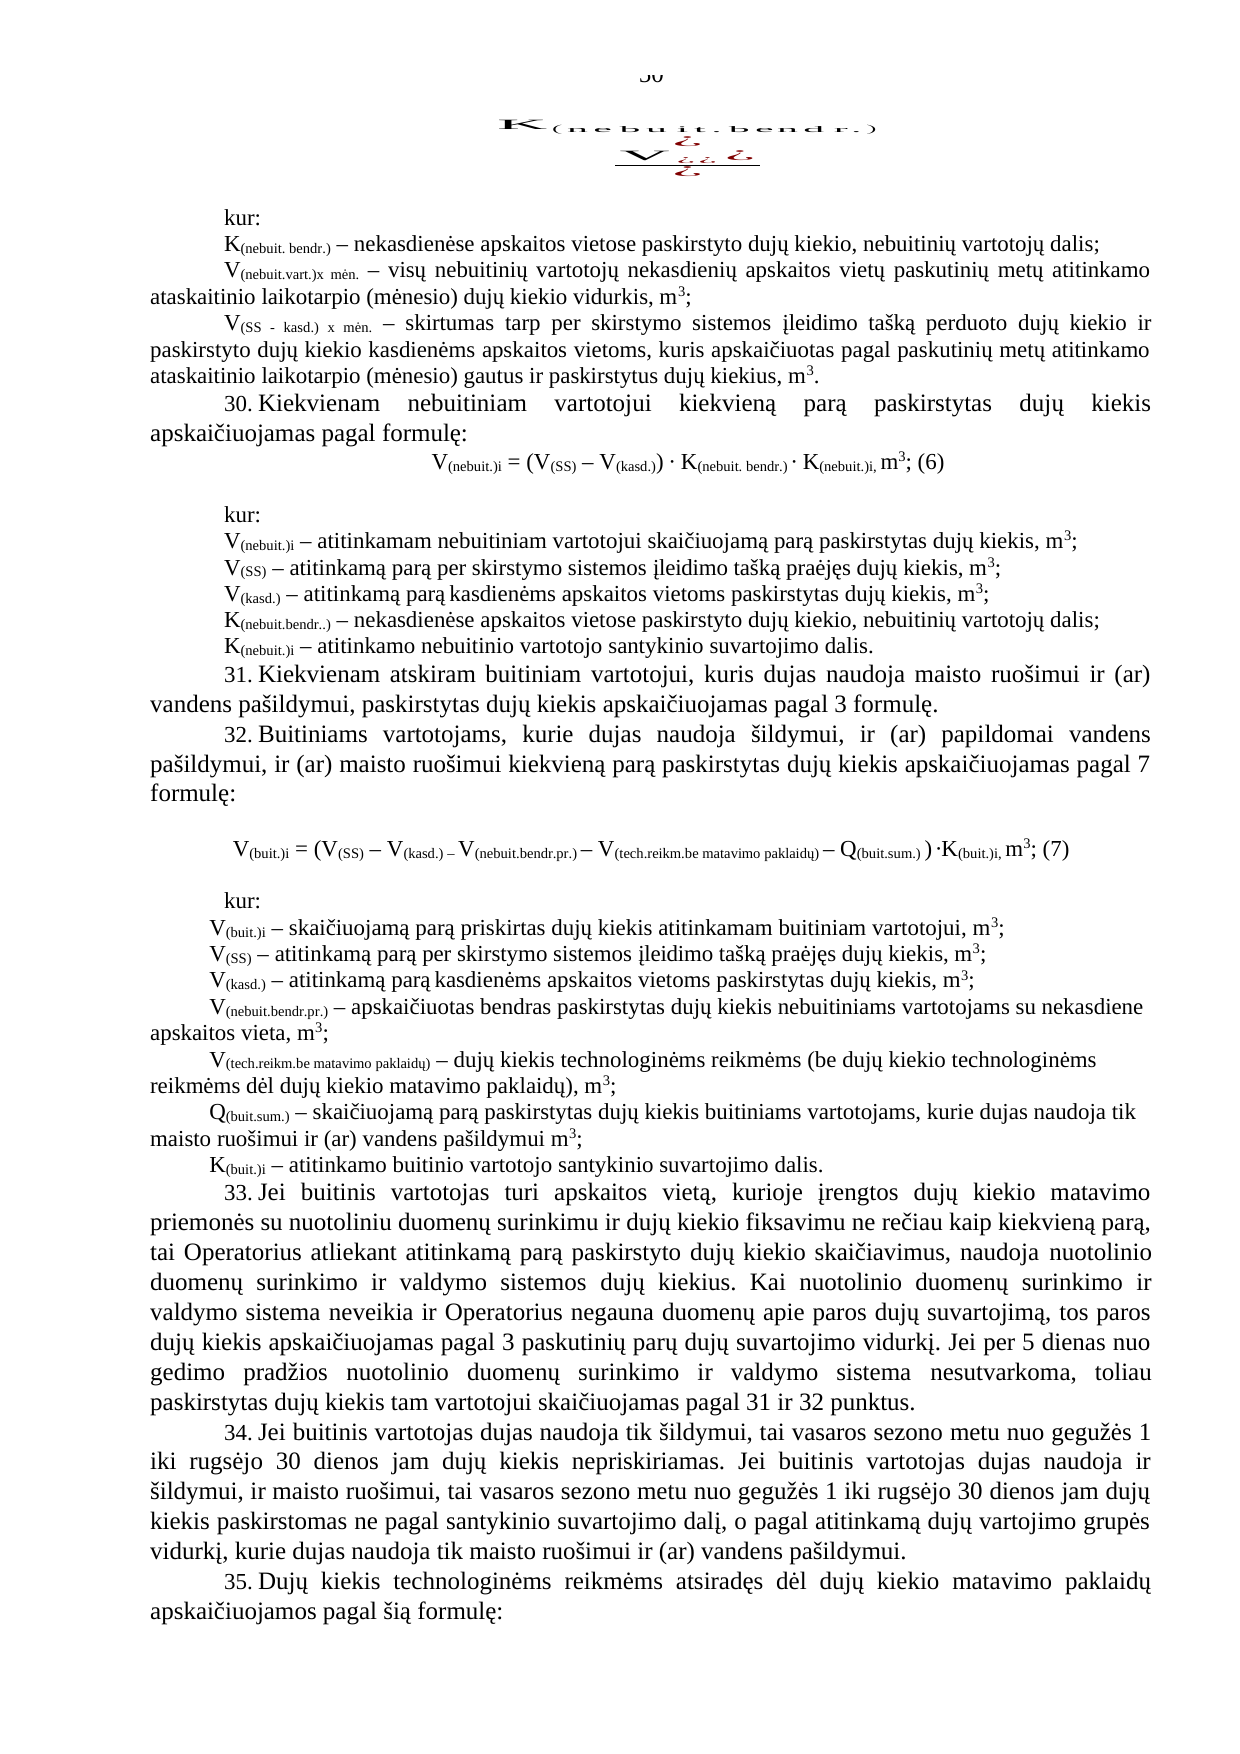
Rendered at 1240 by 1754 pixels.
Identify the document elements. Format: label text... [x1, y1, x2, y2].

text 30. Kiekvienam nebuitiniam vartotojui kiekvieną parą paskirstytas dujų kiekis apskaičiuojamas pagal formulę: [150, 388, 1152, 447]
text V(nebuit.bendr.pr.) – apskaičiuotas bendras paskirstytas dujų kiekis nebuitiniams vartotojams su nekasdiene apskaitos vieta, m3; [150, 993, 1152, 1046]
text 33. Jei buitinis vartotojas turi apskaitos vietą, kurioje įrengtos dujų kiekio matavimo priemonės su nuotoliniu duomenų surinkimu ir dujų kiekio fiksavimu ne rečiau kaip kiekvieną parą, tai Operatorius atliekant atitinkamą parą paskirstyto dujų kiekio skaičiavimus, naudoja nuotolinio duomenų surinkimo ir valdymo sistemos dujų kiekius. Kai nuotolinio duomenų surinkimo ir valdymo sistema neveikia ir Operatorius negauna duomenų apie paros dujų suvartojimą, tos paros dujų kiekis apskaičiuojamas pagal 3 paskutinių parų dujų suvartojimo vidurkį. Jei per 5 dienas nuo gedimo pradžios nuotolinio duomenų surinkimo ir valdymo sistema nesutvarkoma, toliau paskirstytas dujų kiekis tam vartotojui skaičiuojamas pagal 31 ir 32 punktus. [150, 1177, 1152, 1415]
text V(buit.)i = (V(SS) – V(kasd.) – V(nebuit.bendr.pr.) – V(tech.reikm.be matavimo paklaidų) – Q(buit.sum.) ) ∙K(buit.)i, m3; (7) [150, 835, 1152, 861]
text 34. Jei buitinis vartotojas dujas naudoja tik šildymui, tai vasaros sezono metu nuo gegužės 1 iki rugsėjo 30 dienos jam dujų kiekis nepriskiriamas. Jei buitinis vartotojas dujas naudoja ir šildymui, ir maisto ruošimui, tai vasaros sezono metu nuo gegužės 1 iki rugsėjo 30 dienos jam dujų kiekis paskirstomas ne pagal santykinio suvartojimo dalį, o pagal atitinkamą dujų vartojimo grupės vidurkį, kurie dujas naudoja tik maisto ruošimui ir (ar) vandens pašildymui. [150, 1417, 1152, 1565]
text V(nebuit.)i – atitinkamam nebuitiniam vartotojui skaičiuojamą parą paskirstytas dujų kiekis, m3; [150, 527, 1152, 553]
text V(nebuit.vart.)x mėn. – visų nebuitinių vartotojų nekasdienių apskaitos vietų paskutinių metų atitinkamo ataskaitinio laikotarpio (mėnesio) dujų kiekio vidurkis, m3; [150, 257, 1152, 309]
text V(SS) – atitinkamą parą per skirstymo sistemos įleidimo tašką praėjęs dujų kiekis, m3; [150, 940, 1152, 967]
text 35. Dujų kiekis technologinėms reikmėms atsiradęs dėl dujų kiekio matavimo paklaidų apskaičiuojamos pagal šią formulę: [150, 1566, 1152, 1625]
text V(SS) – atitinkamą parą per skirstymo sistemos įleidimo tašką praėjęs dujų kiekis, m3; [150, 553, 1152, 580]
text V(kasd.) – atitinkamą parą kasdienėms apskaitos vietoms paskirstytas dujų kiekis, m3; [150, 967, 1152, 993]
text V(SS - kasd.) x mėn. – skirtumas tarp per skirstymo sistemos įleidimo tašką perduoto dujų kiekio ir paskirstyto dujų kiekio kasdienėms apskaitos vietoms, kuris apskaičiuotas pagal paskutinių metų atitinkamo ataskaitinio laikotarpio (mėnesio) gautus ir paskirstytus dujų kiekius, m3. [150, 309, 1152, 388]
text V(nebuit.)i = (V(SS) – V(kasd.)) ∙ K(nebuit. bendr.) ∙ K(nebuit.)i, m3; (6) [224, 448, 1152, 474]
text 31. Kiekvienam atskiram buitiniam vartotojui, kuris dujas naudoja maisto ruošimui ir (ar) vandens pašildymui, paskirstytas dujų kiekis apskaičiuojamas pagal 3 formulę. [150, 659, 1152, 718]
text K(buit.)i – atitinkamo buitinio vartotojo santykinio suvartojimo dalis. [150, 1151, 1152, 1177]
text V(buit.)i – skaičiuojamą parą priskirtas dujų kiekis atitinkamam buitiniam vartotojui, m3; [150, 914, 1152, 940]
text kur: [150, 887, 1152, 914]
text K(nebuit. bendr.) – nekasdienėse apskaitos vietose paskirstyto dujų kiekio, nebuitinių vartotojų dalis; [150, 230, 1152, 257]
text kur: [150, 501, 1152, 527]
text 32. Buitiniams vartotojams, kurie dujas naudoja šildymui, ir (ar) papildomai vandens pašildymui, ir (ar) maisto ruošimui kiekvieną parą paskirstytas dujų kiekis apskaičiuojamas pagal 7 formulę: [150, 719, 1152, 807]
text V(tech.reikm.be matavimo paklaidų) – dujų kiekis technologinėms reikmėms (be dujų kiekio technologinėms reikmėms dėl dujų kiekio matavimo paklaidų), m3; [150, 1046, 1152, 1098]
text K(nebuit.)i – atitinkamo nebuitinio vartotojo santykinio suvartojimo dalis. [150, 633, 1152, 659]
text Q(buit.sum.) – skaičiuojamą parą paskirstytas dujų kiekis buitiniams vartotojams, kurie dujas naudoja tik maisto ruošimui ir (ar) vandens pašildymui m3; [150, 1098, 1152, 1151]
text V(kasd.) – atitinkamą parą kasdienėms apskaitos vietoms paskirstytas dujų kiekis, m3; [150, 580, 1152, 606]
text K(nebuit.bendr..) – nekasdienėse apskaitos vietose paskirstyto dujų kiekio, nebuitinių vartotojų dalis; [150, 606, 1152, 633]
text kur: [224, 204, 1152, 230]
